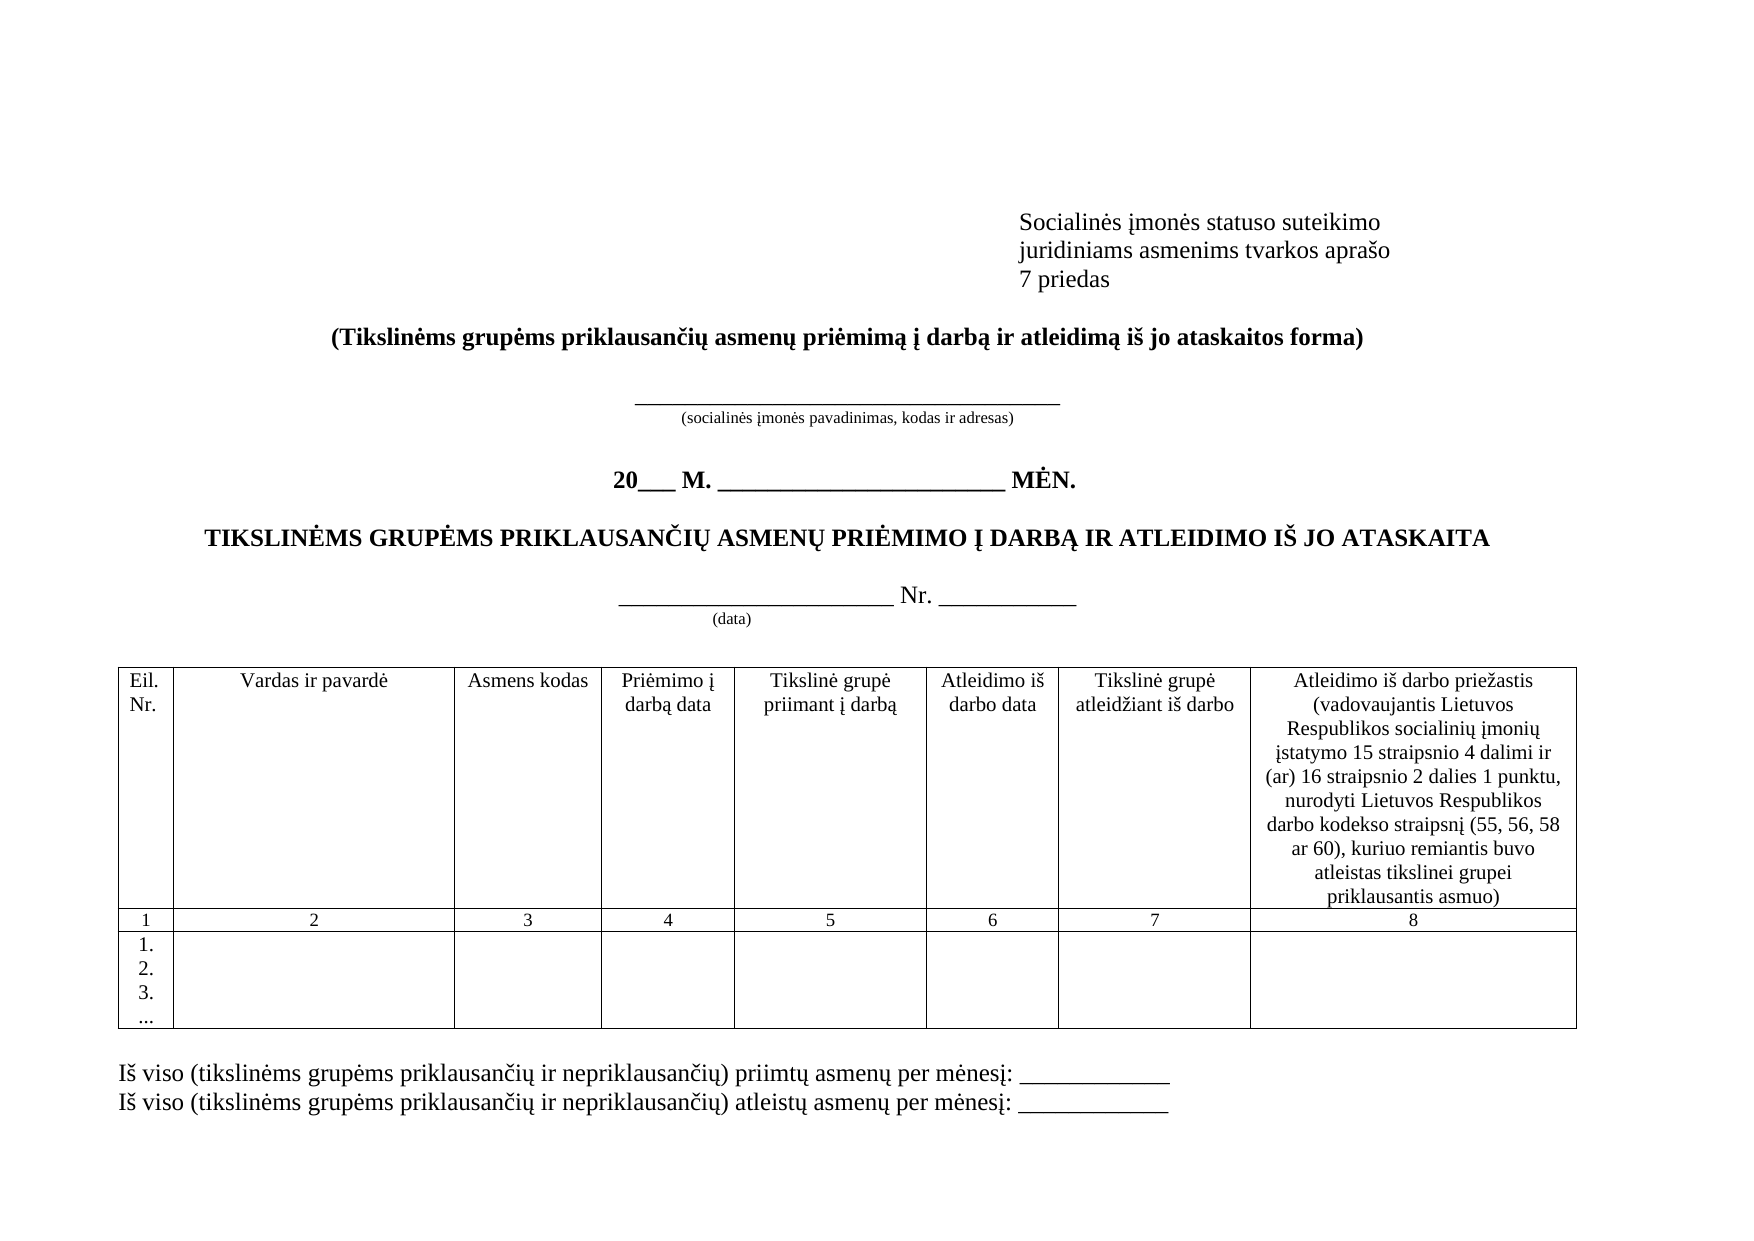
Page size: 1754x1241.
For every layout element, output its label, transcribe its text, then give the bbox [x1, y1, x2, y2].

table_cell 7 [1059, 909, 1250, 931]
table_header Vardas ir pavardė [174, 668, 454, 908]
table_cell 3 [455, 909, 601, 931]
text juridiniams asmenims tvarkos aprašo [118, 235, 1577, 264]
table_cell 1 [119, 909, 173, 931]
table_cell [602, 932, 734, 1028]
text (socialinės įmonės pavadinimas, kodas ir adresas) [118, 408, 1577, 437]
text Iš viso (tikslinėms grupėms priklausančių ir nepriklausančių) atleistų asmenų per mėnesį: ____________ [118, 1087, 1577, 1116]
table_header Tikslinė grupė atleidžiant iš darbo [1059, 668, 1250, 908]
table_header Eil. Nr. [119, 668, 173, 908]
table_cell [174, 932, 454, 1028]
text __________________________________ [118, 379, 1577, 408]
text TIKSLINĖMS GRUPĖMS PRIKLAUSANČIŲ ASMENŲ PRIĖMIMO Į DARBĄ IR ATLEIDIMO IŠ JO ATASKAITA [118, 523, 1577, 552]
table_cell [1251, 932, 1576, 1028]
text 20___ M. _______________________ MĖN. [118, 465, 1577, 494]
table_cell 5 [735, 909, 926, 931]
table_cell [1059, 932, 1250, 1028]
table_cell 1. 2. 3. ... [119, 932, 173, 1028]
table_cell 2 [174, 909, 454, 931]
table_cell 4 [602, 909, 734, 931]
table_header Tikslinė grupė priimant į darbą [735, 668, 926, 908]
text Socialinės įmonės statuso suteikimo [118, 207, 1577, 235]
table_header Atleidimo iš darbo priežastis (vadovaujantis Lietuvos Respublikos socialinių įmonių įstatymo 15 straipsnio 4 dalimi ir (ar) 16 straipsnio 2 dalies 1 punktu, nurodyti Lietuvos Respublikos darbo kodekso straipsnį (55, 56, 58 ar 60), kuriuo remiantis buvo atleistas tikslinei grupei priklausantis asmuo) [1251, 668, 1576, 908]
text (Tikslinėms grupėms priklausančių asmenų priėmimą į darbą ir atleidimą iš jo ataskaitos forma) [118, 322, 1577, 350]
table_header Asmens kodas [455, 668, 601, 908]
table_cell [455, 932, 601, 1028]
table_cell 6 [927, 909, 1058, 931]
table_cell 8 [1251, 909, 1576, 931]
table_header Atleidimo iš darbo data [927, 668, 1058, 908]
text (data) [118, 609, 1577, 638]
table_cell [735, 932, 926, 1028]
text ______________________ Nr. ___________ [118, 580, 1577, 609]
table_header Priėmimo į darbą data [602, 668, 734, 908]
text 7 priedas [118, 264, 1577, 293]
table_cell [927, 932, 1058, 1028]
text Iš viso (tikslinėms grupėms priklausančių ir nepriklausančių) priimtų asmenų per mėnesį: ____________ [118, 1058, 1577, 1087]
